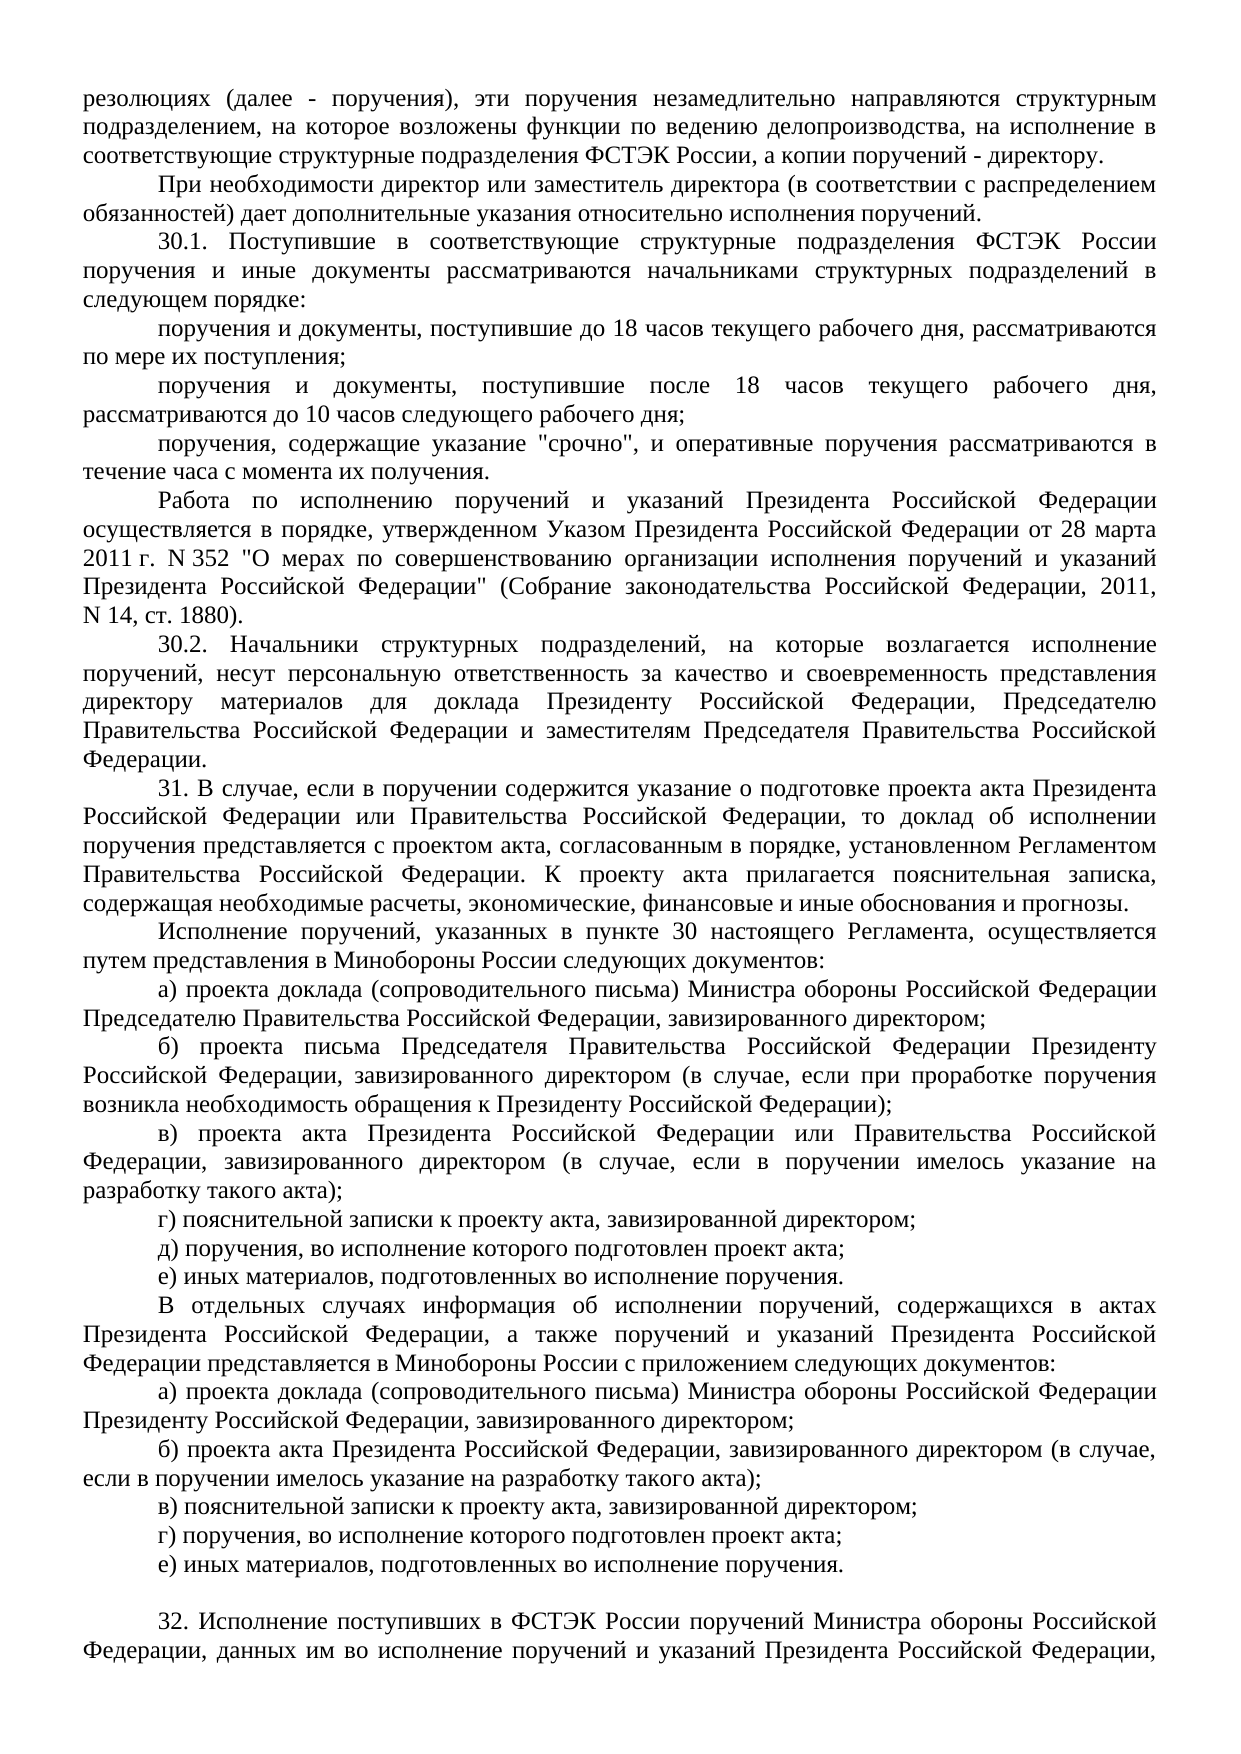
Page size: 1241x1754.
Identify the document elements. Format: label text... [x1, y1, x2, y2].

text При необходимости директор или заместитель директора (в соответствии с распределением обязанностей) дает дополнительные указания относительно исполнения поручений. [83, 169, 1157, 226]
text 30.2. Начальники структурных подразделений, на которые возлагается исполнение поручений, несут персональную ответственность за качество и своевременность представления директору материалов для доклада Президенту Российской Федерации, Председателю Правительства Российской Федерации и заместителям Председателя Правительства Российской Федерации. [83, 629, 1157, 773]
text а) проекта доклада (сопроводительного письма) Министра обороны Российской Федерации Председателю Правительства Российской Федерации, завизированного директором; [83, 974, 1157, 1031]
text б) проекта акта Президента Российской Федерации, завизированного директором (в случае, если в поручении имелось указание на разработку такого акта); [83, 1434, 1157, 1491]
text поручения и документы, поступившие после 18 часов текущего рабочего дня, рассматриваются до 10 часов следующего рабочего дня; [83, 370, 1157, 428]
text Работа по исполнению поручений и указаний Президента Российской Федерации осуществляется в порядке, утвержденном Указом Президента Российской Федерации от 28 марта 2011 г. N 352 "О мерах по совершенствованию организации исполнения поручений и указаний Президента Российской Федерации" (Собрание законодательства Российской Федерации, 2011, N 14, ст. 1880). [83, 485, 1157, 629]
text поручения и документы, поступившие до 18 часов текущего рабочего дня, рассматриваются по мере их поступления; [83, 313, 1157, 370]
text 32. Исполнение поступивших в ФСТЭК России поручений Министра обороны Российской Федерации, данных им во исполнение поручений и указаний Президента Российской Федерации, [83, 1606, 1157, 1664]
text поручения, содержащие указание "срочно", и оперативные поручения рассматриваются в течение часа с момента их получения. [83, 428, 1157, 485]
text г) поручения, во исполнение которого подготовлен проект акта; [83, 1520, 1157, 1549]
text е) иных материалов, подготовленных во исполнение поручения. [83, 1261, 1157, 1290]
text резолюциях (далее - поручения), эти поручения незамедлительно направляются структурным подразделением, на которое возложены функции по ведению делопроизводства, на исполнение в соответствующие структурные подразделения ФСТЭК России, а копии поручений - директору. [83, 83, 1157, 169]
text В отдельных случаях информация об исполнении поручений, содержащихся в актах Президента Российской Федерации, а также поручений и указаний Президента Российской Федерации представляется в Минобороны России с приложением следующих документов: [83, 1290, 1157, 1376]
text Исполнение поручений, указанных в пункте 30 настоящего Регламента, осуществляется путем представления в Минобороны России следующих документов: [83, 916, 1157, 974]
text в) пояснительной записки к проекту акта, завизированной директором; [83, 1491, 1157, 1520]
text е) иных материалов, подготовленных во исполнение поручения. [83, 1549, 1157, 1578]
text б) проекта письма Председателя Правительства Российской Федерации Президенту Российской Федерации, завизированного директором (в случае, если при проработке поручения возникла необходимость обращения к Президенту Российской Федерации); [83, 1031, 1157, 1118]
text г) пояснительной записки к проекту акта, завизированной директором; [83, 1204, 1157, 1233]
text 31. В случае, если в поручении содержится указание о подготовке проекта акта Президента Российской Федерации или Правительства Российской Федерации, то доклад об исполнении поручения представляется с проектом акта, согласованным в порядке, установленном Регламентом Правительства Российской Федерации. К проекту акта прилагается пояснительная записка, содержащая необходимые расчеты, экономические, финансовые и иные обоснования и прогнозы. [83, 773, 1157, 916]
text 30.1. Поступившие в соответствующие структурные подразделения ФСТЭК России поручения и иные документы рассматриваются начальниками структурных подразделений в следующем порядке: [83, 226, 1157, 313]
text в) проекта акта Президента Российской Федерации или Правительства Российской Федерации, завизированного директором (в случае, если в поручении имелось указание на разработку такого акта); [83, 1118, 1157, 1204]
text а) проекта доклада (сопроводительного письма) Министра обороны Российской Федерации Президенту Российской Федерации, завизированного директором; [83, 1376, 1157, 1434]
text д) поручения, во исполнение которого подготовлен проект акта; [83, 1233, 1157, 1261]
